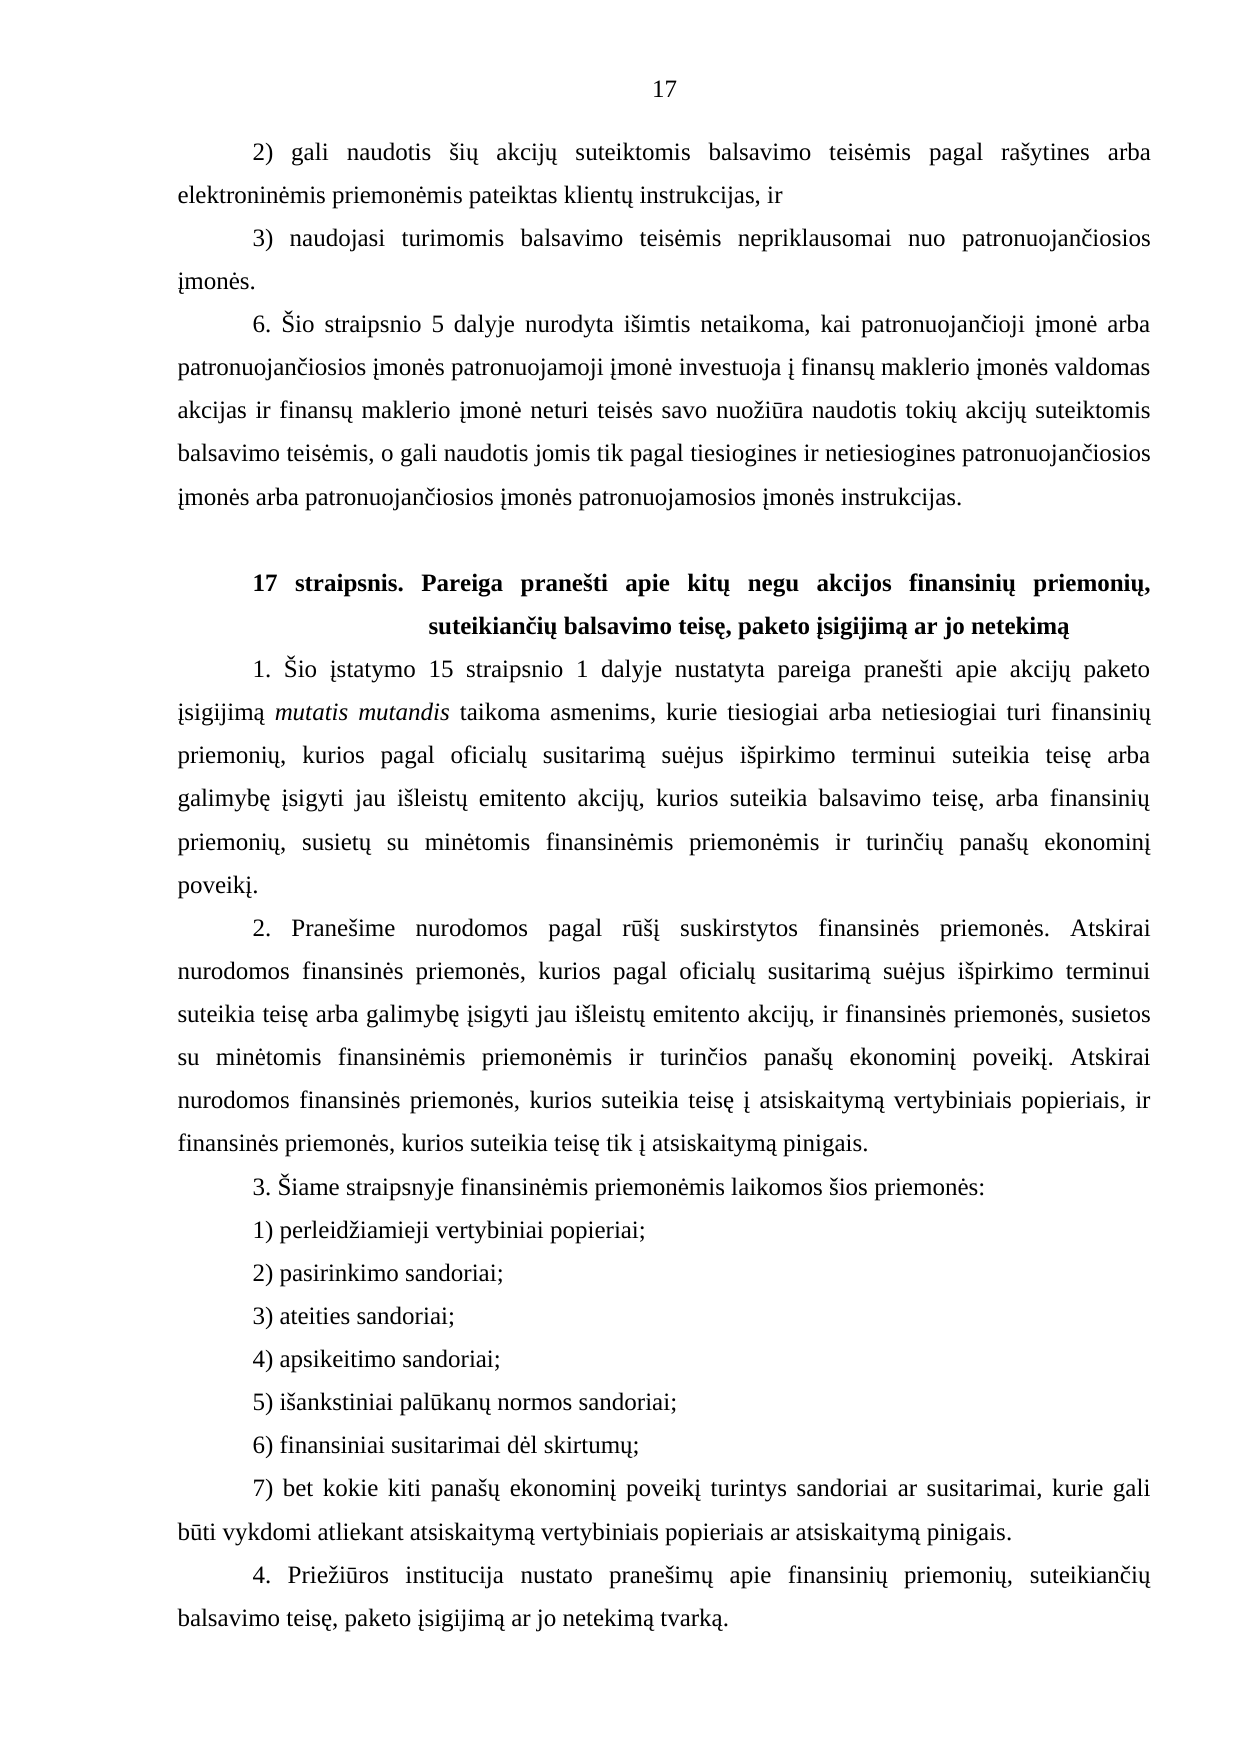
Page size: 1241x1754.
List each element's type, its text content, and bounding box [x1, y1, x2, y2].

text 6) finansiniai susitarimai dėl skirtumų; [177, 1430, 1152, 1459]
text 7) bet kokie kiti panašų ekonominį poveikį turintys sandoriai ar susitarimai, kurie gali būti vykdomi atliekant atsiskaitymą vertybiniais popieriais ar atsiskaitymą pinigais. [177, 1473, 1152, 1545]
text 2. Pranešime nurodomos pagal rūšį suskirstytos finansinės priemonės. Atskirai nurodomos finansinės priemonės, kurios pagal oficialų susitarimą suėjus išpirkimo terminui suteikia teisę arba galimybę įsigyti jau išleistų emitento akcijų, ir finansinės priemonės, susietos su minėtomis finansinėmis priemonėmis ir turinčios panašų ekonominį poveikį. Atskirai nurodomos finansinės priemonės, kurios suteikia teisę į atsiskaitymą vertybiniais popieriais, ir finansinės priemonės, kurios suteikia teisę tik į atsiskaitymą pinigais. [177, 913, 1152, 1157]
text 3) ateities sandoriai; [177, 1301, 1152, 1330]
text 2) gali naudotis šių akcijų suteiktomis balsavimo teisėmis pagal rašytines arba elektroninėmis priemonėmis pateiktas klientų instrukcijas, ir [177, 137, 1152, 208]
text 5) išankstiniai palūkanų normos sandoriai; [177, 1387, 1152, 1416]
text 3) naudojasi turimomis balsavimo teisėmis nepriklausomai nuo patronuojančiosios įmonės. [177, 223, 1152, 295]
text 6. Šio straipsnio 5 dalyje nurodyta išimtis netaikoma, kai patronuojančioji įmonė arba patronuojančiosios įmonės patronuojamoji įmonė investuoja į finansų maklerio įmonės valdomas akcijas ir finansų maklerio įmonė neturi teisės savo nuožiūra naudotis tokių akcijų suteiktomis balsavimo teisėmis, o gali naudotis jomis tik pagal tiesiogines ir netiesiogines patronuojančiosios įmonės arba patronuojančiosios įmonės patronuojamosios įmonės instrukcijas. [177, 309, 1152, 510]
text 1. Šio įstatymo 15 straipsnio 1 dalyje nustatyta pareiga pranešti apie akcijų paketo įsigijimą mutatis mutandis taikoma asmenims, kurie tiesiogiai arba netiesiogiai turi finansinių priemonių, kurios pagal oficialų susitarimą suėjus išpirkimo terminui suteikia teisę arba galimybę įsigyti jau išleistų emitento akcijų, kurios suteikia balsavimo teisę, arba finansinių priemonių, susietų su minėtomis finansinėmis priemonėmis ir turinčių panašų ekonominį poveikį. [177, 654, 1152, 898]
text 1) perleidžiamieji vertybiniai popieriai; [177, 1215, 1152, 1243]
text 4) apsikeitimo sandoriai; [177, 1344, 1152, 1373]
text 17 straipsnis. Pareiga pranešti apie kitų negu akcijos finansinių priemonių, suteikiančių balsavimo teisę, paketo įsigijimą ar jo netekimą [252, 568, 1152, 640]
text 4. Priežiūros institucija nustato pranešimų apie finansinių priemonių, suteikiančių balsavimo teisę, paketo įsigijimą ar jo netekimą tvarką. [177, 1560, 1152, 1632]
text 3. Šiame straipsnyje finansinėmis priemonėmis laikomos šios priemonės: [177, 1172, 1152, 1200]
text 2) pasirinkimo sandoriai; [177, 1258, 1152, 1287]
